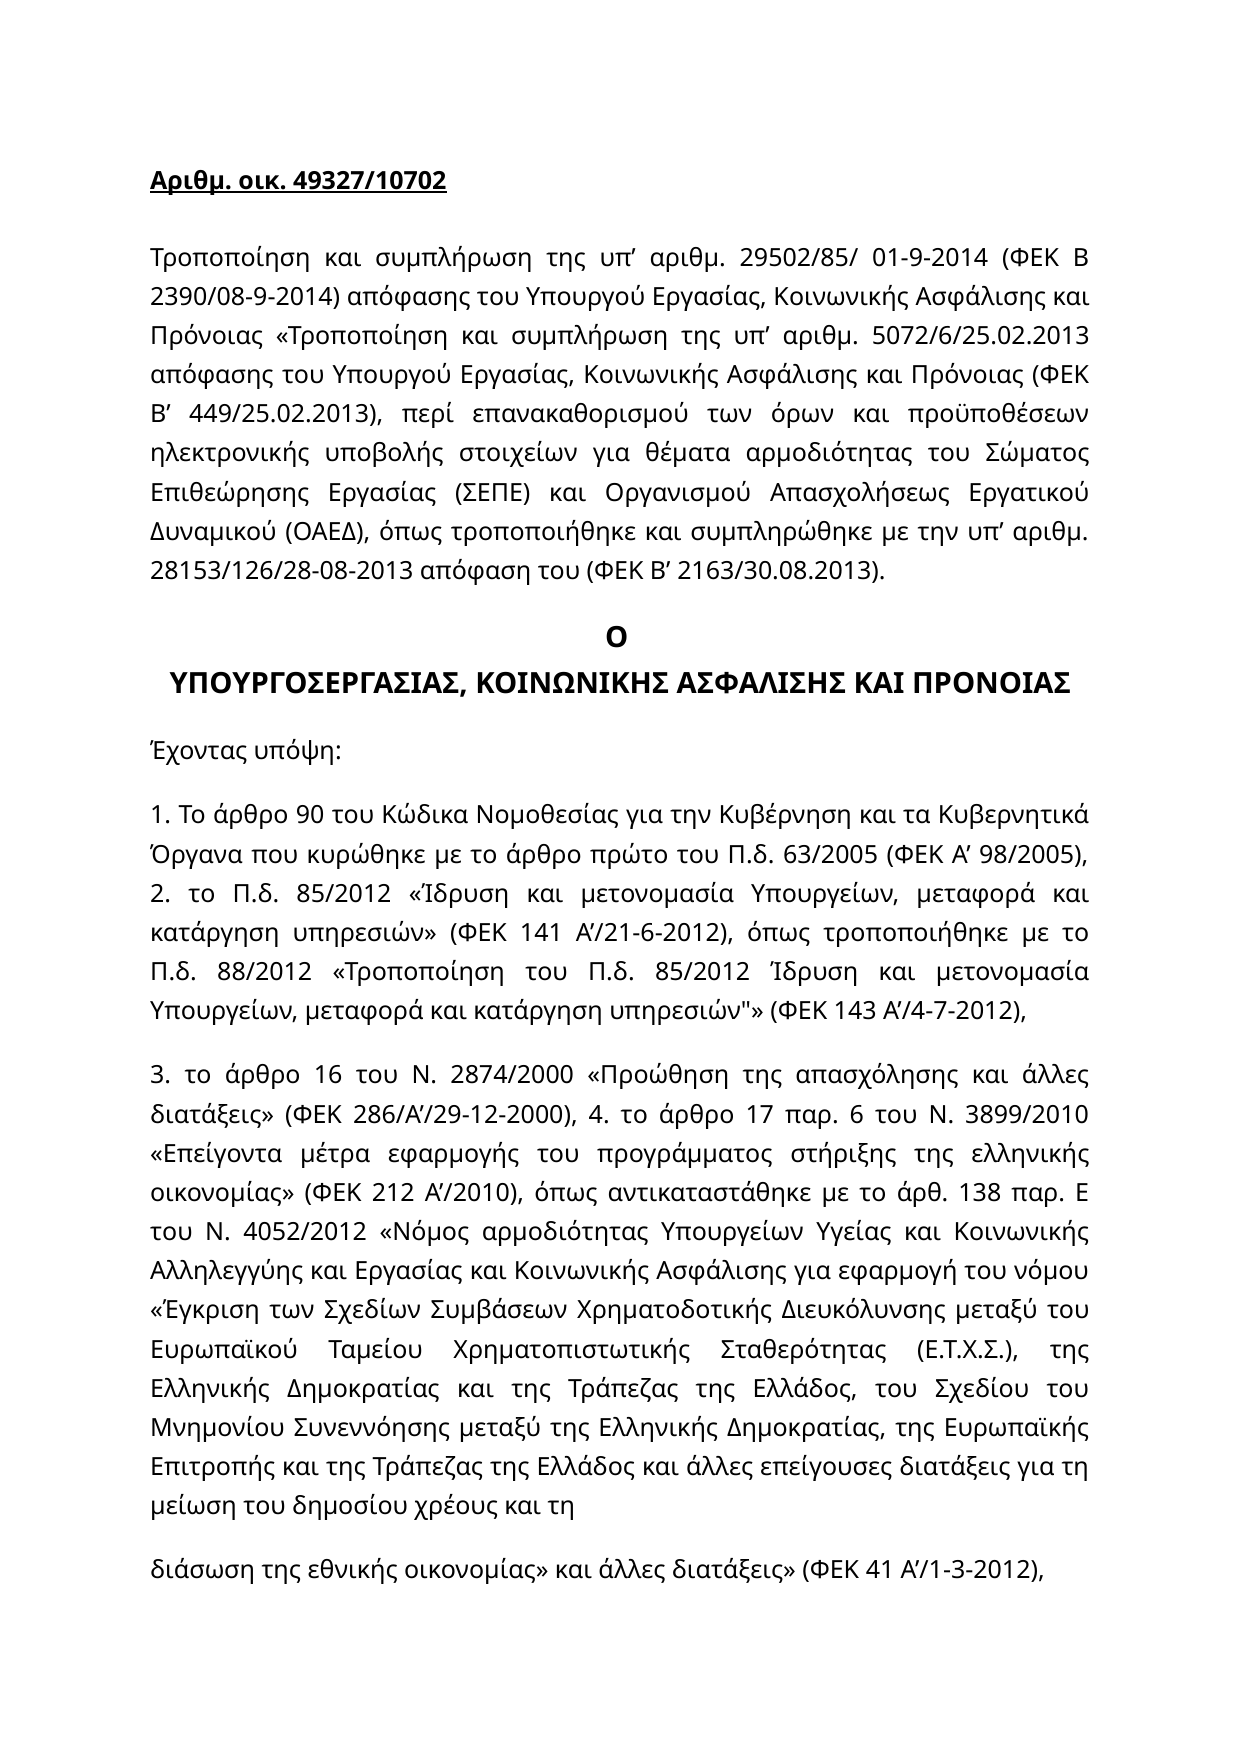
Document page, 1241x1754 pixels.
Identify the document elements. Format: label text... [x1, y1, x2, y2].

title Αριθμ. οικ. 49327/10702 [150, 162, 1090, 197]
text Έχοντας υπόψη: [150, 733, 1090, 767]
text 1. Το άρθρο 90 του Κώδικα Νομοθεσίας για την Κυβέρνηση και τα Κυβερνητικά Όργανα που κυρώθηκε με το άρθρο πρώτο του Π.δ. 63/2005 (ΦΕΚ Α’ 98/2005), 2. το Π.δ. 85/2012 «Ίδρυση και μετονομασία Υπουργείων, μεταφορά και κατάργηση υπηρεσιών» (ΦΕΚ 141 Α’/21-6-2012), όπως τροποποιήθηκε με το Π.δ. 88/2012 «Τροποποίηση του Π.δ. 85/2012 Ίδρυση και μετονομασία Υπουργείων, μεταφορά και κατάργηση υπηρεσιών"» (ΦΕΚ 143 Α’/4-7-2012), [150, 797, 1090, 1027]
text Τροποποίηση και συμπλήρωση της υπ’ αριθμ. 29502/85/ 01-9-2014 (ΦΕΚ Β 2390/08-9-2014) απόφασης του Υπουργού Εργασίας, Κοινωνικής Ασφάλισης και Πρόνοιας «Τροποποίηση και συμπλήρωση της υπ’ αριθμ. 5072/6/25.02.2013 απόφασης του Υπουργού Εργασίας, Κοινωνικής Ασφάλισης και Πρόνοιας (ΦΕΚ Β’ 449/25.02.2013), περί επανακαθορισμού των όρων και προϋποθέσεων ηλεκτρονικής υποβολής στοιχείων για θέματα αρμοδιότητας του Σώματος Επιθεώρησης Εργασίας (ΣΕΠΕ) και Οργανισμού Απασχολήσεως Εργατικού Δυναμικού (ΟΑΕΔ), όπως τροποποιήθηκε και συμπληρώθηκε με την υπ’ αριθμ. 28153/126/28-08-2013 απόφαση του (ΦΕΚ Β’ 2163/30.08.2013). [150, 239, 1090, 587]
text 3. το άρθρο 16 του Ν. 2874/2000 «Προώθηση της απασχόλησης και άλλες διατάξεις» (ΦΕΚ 286/Α’/29-12-2000), 4. το άρθρο 17 παρ. 6 του Ν. 3899/2010 «Επείγοντα μέτρα εφαρμογής του προγράμματος στήριξης της ελληνικής οικονομίας» (ΦΕΚ 212 Α’/2010), όπως αντικαταστάθηκε με το άρθ. 138 παρ. Ε του Ν. 4052/2012 «Νόμος αρμοδιότητας Υπουργείων Υγείας και Κοινωνικής Αλληλεγγύης και Εργασίας και Κοινωνικής Ασφάλισης για εφαρμογή του νόμου «Έγκριση των Σχεδίων Συμβάσεων Χρηματοδοτικής Διευκόλυνσης μεταξύ του Ευρωπαϊκού Ταμείου Χρηματοπιστωτικής Σταθερότητας (Ε.Τ.Χ.Σ.), της Ελληνικής Δημοκρατίας και της Τράπεζας της Ελλάδος, του Σχεδίου του Μνημονίου Συνεννόησης μεταξύ της Ελληνικής Δημοκρατίας, της Ευρωπαϊκής Επιτροπής και της Τράπεζας της Ελλάδος και άλλες επείγουσες διατάξεις για τη μείωση του δημοσίου χρέους και τη [150, 1057, 1090, 1522]
text O ΥΠΟΥΡΓΟΣΕΡΓΑΣΙΑΣ, ΚΟΙΝΩΝΙΚΗΣ ΑΣΦΑΛΙΣΗΣ ΚΑΙ ΠΡΟΝΟΙΑΣ [150, 617, 1090, 702]
text διάσωση της εθνικής οικονομίας» και άλλες διατάξεις» (ΦΕΚ 41 Α’/1-3-2012), [150, 1552, 1090, 1586]
